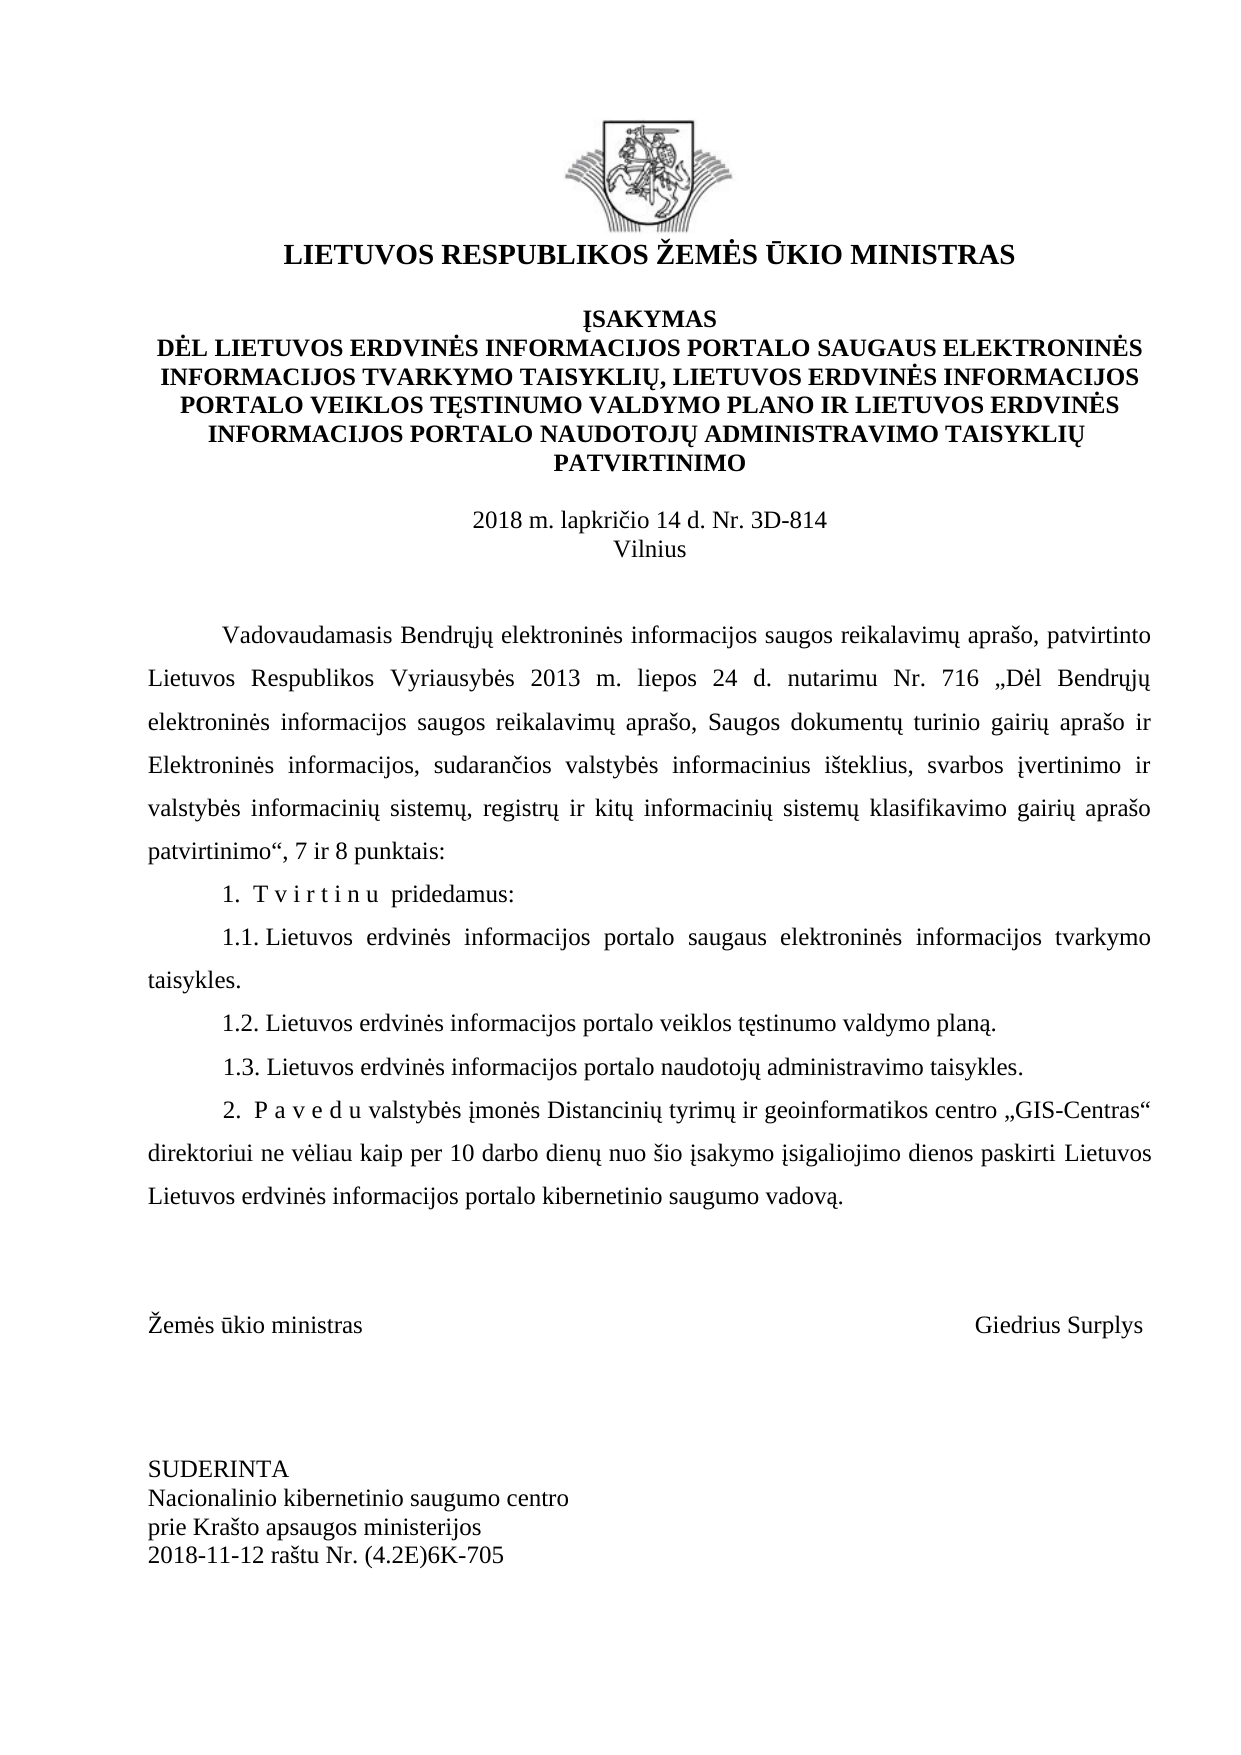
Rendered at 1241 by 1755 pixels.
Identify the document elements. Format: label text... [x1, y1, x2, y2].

text 1.1. Lietuvos erdvinės informacijos portalo saugaus elektroninės informacijos tvarkymo taisykles. [148, 922, 1152, 994]
text LIETUVOS RESPUBLIKOS ŽEMĖS ŪKIO MINISTRAS [148, 237, 1152, 271]
text Nacionalinio kibernetinio saugumo centro [148, 1483, 1152, 1512]
text SUDERINTA [148, 1454, 1152, 1483]
text PATVIRTINIMO [148, 448, 1152, 477]
text prie Krašto apsaugos ministerijos [148, 1512, 1152, 1540]
text 1.2. Lietuvos erdvinės informacijos portalo veiklos tęstinumo valdymo planą. [148, 1008, 1152, 1037]
text 1. T v i r t i n u pridedamus: [148, 879, 1152, 908]
text Vadovaudamasis Bendrųjų elektroninės informacijos saugos reikalavimų aprašo, patvirtinto Lietuvos Respublikos Vyriausybės 2013 m. liepos 24 d. nutarimu Nr. 716 „Dėl Bendrųjų elektroninės informacijos saugos reikalavimų aprašo, Saugos dokumentų turinio gairių aprašo ir Elektroninės informacijos, sudarančios valstybės informacinius išteklius, svarbos įvertinimo ir valstybės informacinių sistemų, registrų ir kitų informacinių sistemų klasifikavimo gairių aprašo patvirtinimo“, 7 ir 8 punktais: [148, 620, 1152, 865]
text 2018 m. lapkričio 14 d. Nr. 3D-814 [148, 505, 1152, 534]
text Žemės ūkio ministras Giedrius Surplys [148, 1310, 1152, 1339]
text 1.3. Lietuvos erdvinės informacijos portalo naudotojų administravimo taisykles. [148, 1052, 1152, 1080]
text 2. P a v e d u valstybės įmonės Distancinių tyrimų ir geoinformatikos centro „GIS-Centras“ direktoriui ne vėliau kaip per 10 darbo dienų nuo šio įsakymo įsigaliojimo dienos paskirti Lietuvos Lietuvos erdvinės informacijos portalo kibernetinio saugumo vadovą. [148, 1095, 1152, 1210]
text Vilnius [148, 534, 1152, 563]
text 2018-11-12 raštu Nr. (4.2E)6K-705 [148, 1540, 1152, 1569]
text ĮSAKYMAS [148, 304, 1152, 333]
text DĖL Lietuvos ERDVINĖS INFORMACIJOS PORTALO SAUGAUS ELEKTRONINĖS INFORMACIJOS TVARKYMO TAISYKLIŲ, Lietuvos ERDVINĖS INFORMACIJOS PORTALO VEIKLOS TĘSTINUMO VALDYMO PLANO IR Lietuvos ERDVINĖS INFORMACIJOS PORTALO NAUDOTOJŲ ADMINISTRAVIMO TAISYKLIŲ [148, 333, 1152, 448]
